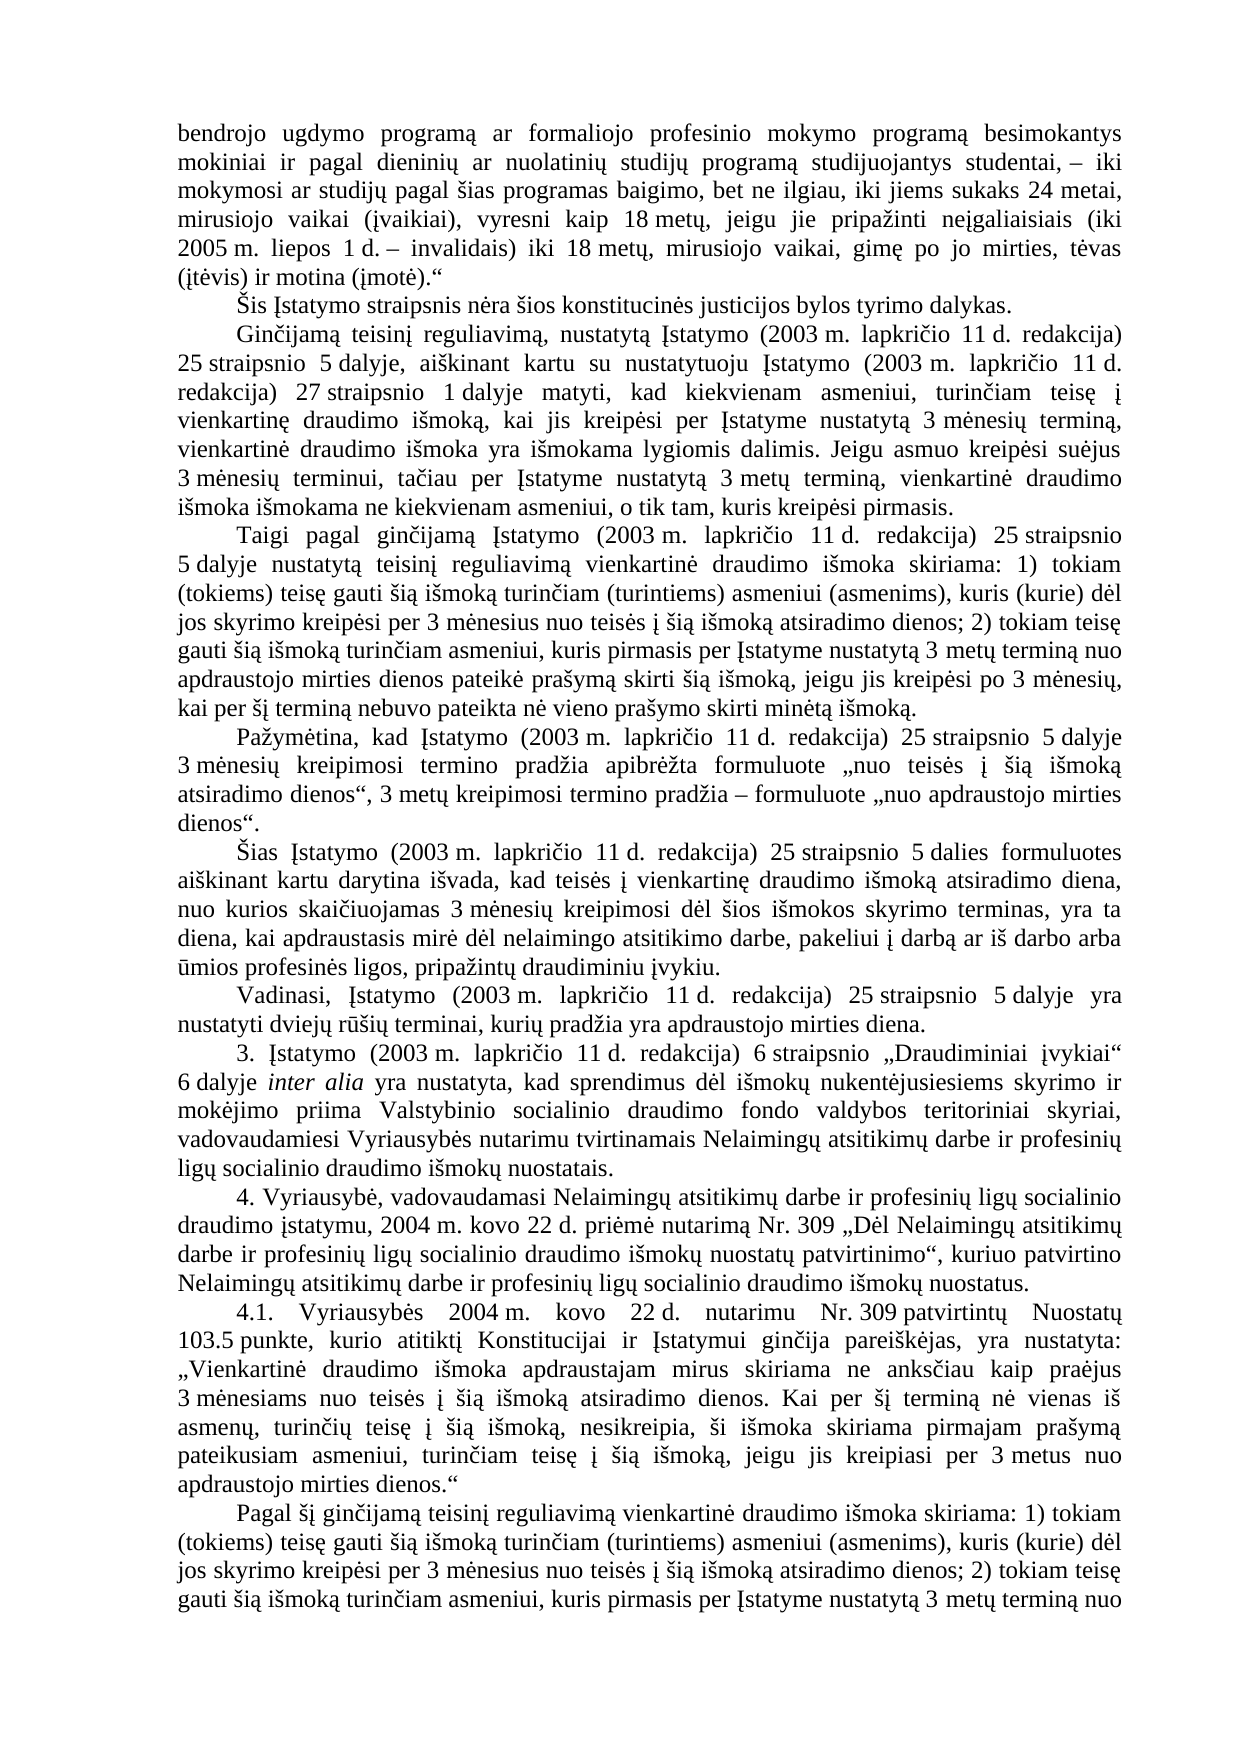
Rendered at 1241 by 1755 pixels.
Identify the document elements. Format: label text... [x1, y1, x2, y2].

text 3. Įstatymo (2003 m. lapkričio 11 d. redakcija) 6 straipsnio „Draudiminiai įvykiai“ 6 dalyje inter alia yra nustatyta, kad sprendimus dėl išmokų nukentėjusiesiems skyrimo ir mokėjimo priima Valstybinio socialinio draudimo fondo valdybos teritoriniai skyriai, vadovaudamiesi Vyriausybės nutarimu tvirtinamais Nelaimingų atsitikimų darbe ir profesinių ligų socialinio draudimo išmokų nuostatais. [177, 1038, 1122, 1182]
text Pagal šį ginčijamą teisinį reguliavimą vienkartinė draudimo išmoka skiriama: 1) tokiam (tokiems) teisę gauti šią išmoką turinčiam (turintiems) asmeniui (asmenims), kuris (kurie) dėl jos skyrimo kreipėsi per 3 mėnesius nuo teisės į šią išmoką atsiradimo dienos; 2) tokiam teisę gauti šią išmoką turinčiam asmeniui, kuris pirmasis per Įstatyme nustatytą 3 metų terminą nuo [177, 1498, 1122, 1613]
text Ginčijamą teisinį reguliavimą, nustatytą Įstatymo (2003 m. lapkričio 11 d. redakcija) 25 straipsnio 5 dalyje, aiškinant kartu su nustatytuoju Įstatymo (2003 m. lapkričio 11 d. redakcija) 27 straipsnio 1 dalyje matyti, kad kiekvienam asmeniui, turinčiam teisę į vienkartinę draudimo išmoką, kai jis kreipėsi per Įstatyme nustatytą 3 mėnesių terminą, vienkartinė draudimo išmoka yra išmokama lygiomis dalimis. Jeigu asmuo kreipėsi suėjus 3 mėnesių terminui, tačiau per Įstatyme nustatytą 3 metų terminą, vienkartinė draudimo išmoka išmokama ne kiekvienam asmeniui, o tik tam, kuris kreipėsi pirmasis. [177, 319, 1122, 521]
text Taigi pagal ginčijamą Įstatymo (2003 m. lapkričio 11 d. redakcija) 25 straipsnio 5 dalyje nustatytą teisinį reguliavimą vienkartinė draudimo išmoka skiriama: 1) tokiam (tokiems) teisę gauti šią išmoką turinčiam (turintiems) asmeniui (asmenims), kuris (kurie) dėl jos skyrimo kreipėsi per 3 mėnesius nuo teisės į šią išmoką atsiradimo dienos; 2) tokiam teisę gauti šią išmoką turinčiam asmeniui, kuris pirmasis per Įstatyme nustatytą 3 metų terminą nuo apdraustojo mirties dienos pateikė prašymą skirti šią išmoką, jeigu jis kreipėsi po 3 mėnesių, kai per šį terminą nebuvo pateikta nė vieno prašymo skirti minėtą išmoką. [177, 521, 1122, 722]
text bendrojo ugdymo programą ar formaliojo profesinio mokymo programą besimokantys mokiniai ir pagal dieninių ar nuolatinių studijų programą studijuojantys studentai, – iki mokymosi ar studijų pagal šias programas baigimo, bet ne ilgiau, iki jiems sukaks 24 metai, mirusiojo vaikai (įvaikiai), vyresni kaip 18 metų, jeigu jie pripažinti neįgaliaisiais (iki 2005 m. liepos 1 d. – invalidais) iki 18 metų, mirusiojo vaikai, gimę po jo mirties, tėvas (įtėvis) ir motina (įmotė).“ [177, 118, 1122, 291]
text 4. Vyriausybė, vadovaudamasi Nelaimingų atsitikimų darbe ir profesinių ligų socialinio draudimo įstatymu, 2004 m. kovo 22 d. priėmė nutarimą Nr. 309 „Dėl Nelaimingų atsitikimų darbe ir profesinių ligų socialinio draudimo išmokų nuostatų patvirtinimo“, kuriuo patvirtino Nelaimingų atsitikimų darbe ir profesinių ligų socialinio draudimo išmokų nuostatus. [177, 1182, 1122, 1297]
text Vadinasi, Įstatymo (2003 m. lapkričio 11 d. redakcija) 25 straipsnio 5 dalyje yra nustatyti dviejų rūšių terminai, kurių pradžia yra apdraustojo mirties diena. [177, 981, 1122, 1038]
text Šias Įstatymo (2003 m. lapkričio 11 d. redakcija) 25 straipsnio 5 dalies formuluotes aiškinant kartu darytina išvada, kad teisės į vienkartinę draudimo išmoką atsiradimo diena, nuo kurios skaičiuojamas 3 mėnesių kreipimosi dėl šios išmokos skyrimo terminas, yra ta diena, kai apdraustasis mirė dėl nelaimingo atsitikimo darbe, pakeliui į darbą ar iš darbo arba ūmios profesinės ligos, pripažintų draudiminiu įvykiu. [177, 837, 1122, 981]
text Šis Įstatymo straipsnis nėra šios konstitucinės justicijos bylos tyrimo dalykas. [177, 291, 1122, 319]
text 4.1. Vyriausybės 2004 m. kovo 22 d. nutarimu Nr. 309 patvirtintų Nuostatų 103.5 punkte, kurio atitiktį Konstitucijai ir Įstatymui ginčija pareiškėjas, yra nustatyta: „Vienkartinė draudimo išmoka apdraustajam mirus skiriama ne anksčiau kaip praėjus 3 mėnesiams nuo teisės į šią išmoką atsiradimo dienos. Kai per šį terminą nė vienas iš asmenų, turinčių teisę į šią išmoką, nesikreipia, ši išmoka skiriama pirmajam prašymą pateikusiam asmeniui, turinčiam teisę į šią išmoką, jeigu jis kreipiasi per 3 metus nuo apdraustojo mirties dienos.“ [177, 1297, 1122, 1498]
text Pažymėtina, kad Įstatymo (2003 m. lapkričio 11 d. redakcija) 25 straipsnio 5 dalyje 3 mėnesių kreipimosi termino pradžia apibrėžta formuluote „nuo teisės į šią išmoką atsiradimo dienos“, 3 metų kreipimosi termino pradžia – formuluote „nuo apdraustojo mirties dienos“. [177, 722, 1122, 837]
